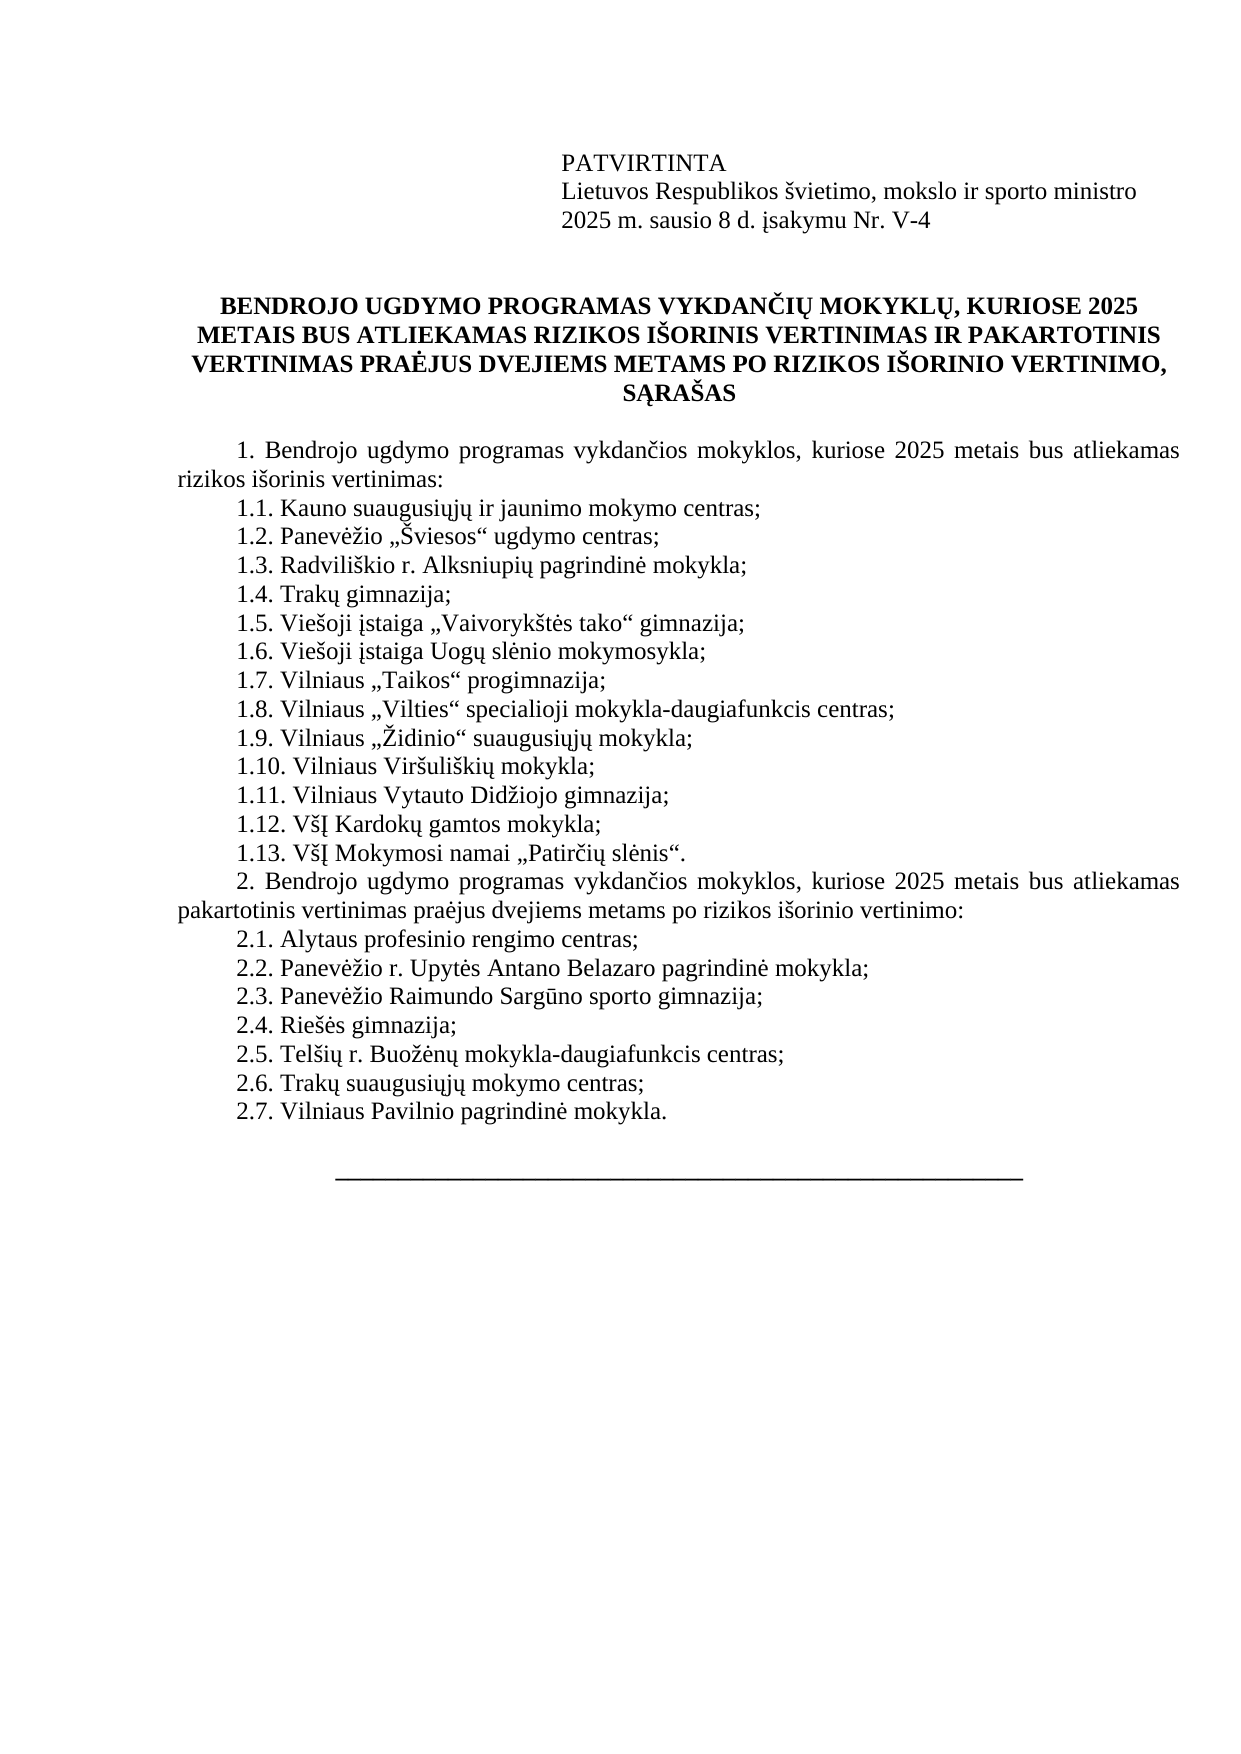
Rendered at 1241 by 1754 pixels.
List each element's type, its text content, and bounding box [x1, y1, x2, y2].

text 2.4. Riešės gimnazija; [177, 1010, 1181, 1039]
text 1.4. Trakų gimnazija; [177, 579, 1181, 608]
text 1.6. Viešoji įstaiga Uogų slėnio mokymosykla; [177, 636, 1181, 665]
text 2.3. Panevėžio Raimundo Sargūno sporto gimnazija; [177, 981, 1181, 1010]
text 1.2. Panevėžio „Šviesos“ ugdymo centras; [177, 521, 1181, 550]
text 1.8. Vilniaus „Vilties“ specialioji mokykla-daugiafunkcis centras; [177, 694, 1181, 723]
text 1.10. Vilniaus Viršuliškių mokykla; [177, 751, 1181, 780]
text PATVIRTINTA [561, 148, 1181, 176]
text 2.7. Vilniaus Pavilnio pagrindinė mokykla. [177, 1096, 1181, 1125]
text 2.5. Telšių r. Buožėnų mokykla-daugiafunkcis centras; [177, 1039, 1181, 1068]
text 1.3. Radviliškio r. Alksniupių pagrindinė mokykla; [177, 550, 1181, 579]
text 1.1. Kauno suaugusiųjų ir jaunimo mokymo centras; [177, 493, 1181, 521]
text 2.1. Alytaus profesinio rengimo centras; [177, 924, 1181, 953]
text 1.12. VšĮ Kardokų gamtos mokykla; [177, 809, 1181, 838]
text 1.11. Vilniaus Vytauto Didžiojo gimnazija; [177, 780, 1181, 809]
text Lietuvos Respublikos švietimo, mokslo ir sporto ministro [561, 176, 1181, 205]
text 2.2. Panevėžio r. Upytės Antano Belazaro pagrindinė mokykla; [177, 953, 1181, 981]
text 1.5. Viešoji įstaiga „Vaivorykštės tako“ gimnazija; [177, 608, 1181, 636]
text 1.9. Vilniaus „Židinio“ suaugusiųjų mokykla; [177, 723, 1181, 751]
text 2. Bendrojo ugdymo programas vykdančios mokyklos, kuriose 2025 metais bus atliekamas pakartotinis vertinimas praėjus dvejiems metams po rizikos išorinio vertinimo: [177, 866, 1181, 924]
text 2025 m. sausio 8 d. įsakymu Nr. V-4 [561, 205, 1181, 234]
text 2.6. Trakų suaugusiųjų mokymo centras; [177, 1068, 1181, 1096]
text _______________________________________________________ [177, 1154, 1181, 1183]
text 1.13. VšĮ Mokymosi namai „Patirčių slėnis“. [177, 838, 1181, 866]
text 1. Bendrojo ugdymo programas vykdančios mokyklos, kuriose 2025 metais bus atliekamas rizikos išorinis vertinimas: [177, 435, 1181, 493]
text BENDROJO UGDYMO PROGRAMAS VYKDANČIŲ MOKYKLŲ, KURIOSE 2025 METAIS BUS ATLIEKAMAS RIZIKOS IŠORINIS VERTINIMAS IR PAKARTOTINIS VERTINIMAS PRAĖJUS DVEJIEMS METAMS PO RIZIKOS IŠORINIO VERTINIMO, SĄRAŠAS [177, 291, 1181, 406]
text 1.7. Vilniaus „Taikos“ progimnazija; [177, 665, 1181, 694]
